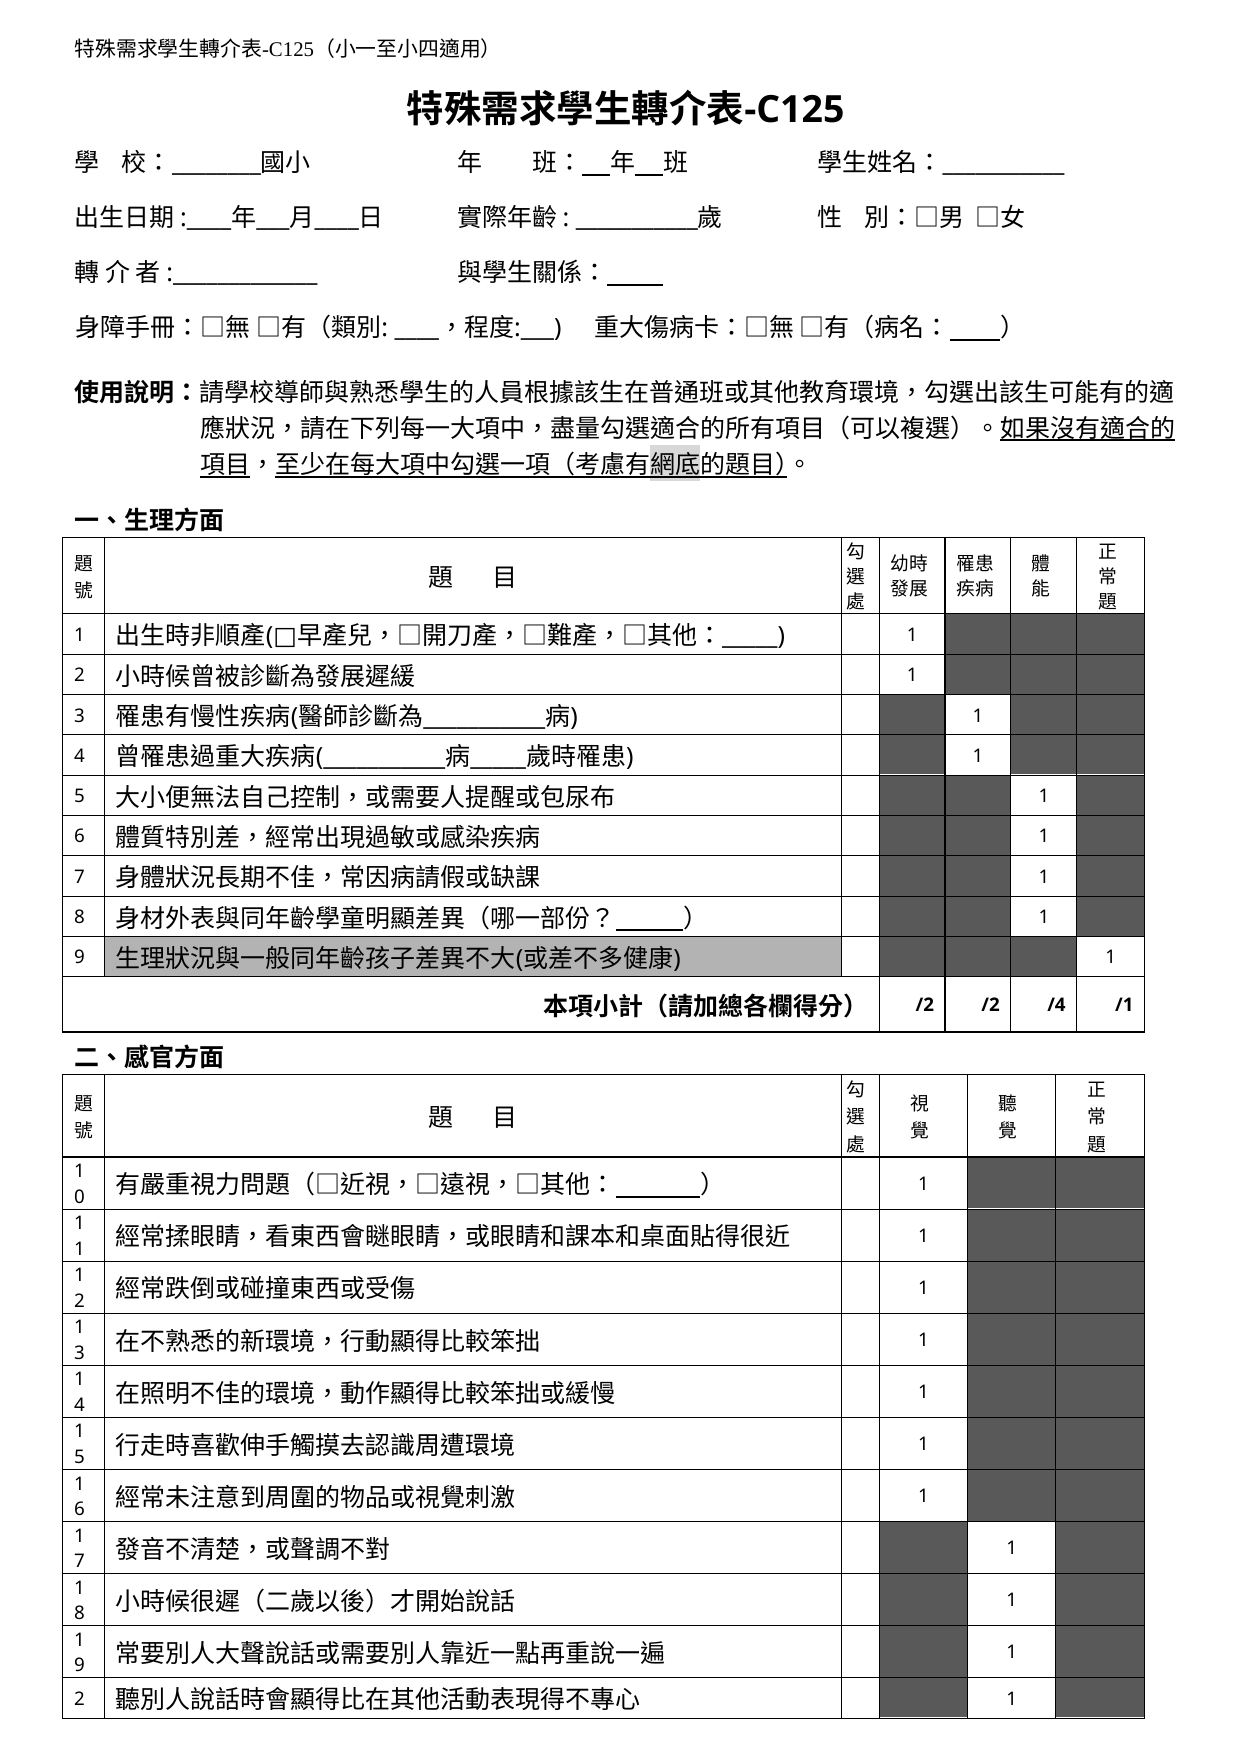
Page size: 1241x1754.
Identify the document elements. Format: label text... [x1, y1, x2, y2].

table_cell 1 [968, 1626, 1055, 1677]
table_cell [842, 816, 879, 855]
table_cell [1011, 655, 1076, 694]
table_cell 出生時非順產(□早產兒，□開刀產，□難產，□其他：_____) [105, 614, 841, 654]
table_cell 8 [63, 897, 104, 936]
table_header 題 目 [105, 538, 841, 613]
table_cell [946, 655, 1010, 694]
table_cell [880, 1522, 967, 1573]
table_cell [842, 856, 879, 896]
table_cell 12 [63, 1262, 104, 1313]
table_cell [880, 735, 944, 774]
table_cell [880, 937, 944, 976]
table_cell [946, 614, 1010, 654]
table_cell 2 [63, 655, 104, 694]
table_cell 1 [1011, 856, 1076, 896]
table_cell [1077, 776, 1144, 815]
table_cell [1011, 614, 1076, 654]
table_cell [842, 1210, 879, 1261]
table_cell 出生日期 :____年___月____日 [63, 189, 446, 243]
table_cell [1056, 1314, 1144, 1365]
table_cell 小時候很遲（二歲以後）才開始說話 [105, 1574, 841, 1625]
table_cell [1056, 1418, 1144, 1469]
table_cell [1077, 897, 1144, 936]
table_cell 16 [63, 1470, 104, 1521]
table_cell [880, 816, 944, 855]
table_cell [880, 776, 944, 815]
table_header 年 班： 年 班 [446, 134, 806, 188]
table_cell 小時候曾被診斷為發展遲緩 [105, 655, 841, 694]
table_header 勾選處 [842, 538, 879, 613]
table_cell 體質特別差，經常出現過敏或感染疾病 [105, 816, 841, 855]
table_cell 5 [63, 776, 104, 815]
text 一、生理方面 [74, 500, 1177, 537]
table_cell 1 [968, 1678, 1055, 1717]
table_cell [946, 816, 1010, 855]
table_cell [968, 1470, 1055, 1521]
table_cell [1077, 655, 1144, 694]
table_cell [968, 1262, 1055, 1313]
table_cell 1 [1011, 897, 1076, 936]
table_cell [842, 1418, 879, 1469]
table_cell 10 [63, 1158, 104, 1208]
table_header 幼時 發展 [880, 538, 944, 613]
table_cell [1056, 1678, 1144, 1717]
table_cell 13 [63, 1314, 104, 1365]
table_cell [1011, 1033, 1077, 1074]
table_cell 大小便無法自己控制，或需要人提醒或包尿布 [105, 776, 841, 815]
table_cell /2 [880, 977, 944, 1031]
text 特殊需求學生轉介表-C125 [74, 79, 1177, 133]
table_cell [880, 1626, 967, 1677]
table_cell [1011, 937, 1076, 976]
table_cell [1056, 1522, 1144, 1573]
table_cell 發音不清楚，或聲調不對 [105, 1522, 841, 1573]
table_cell 聽 覺 [968, 1075, 1055, 1156]
table_cell 18 [63, 1574, 104, 1625]
table_cell 1 [968, 1522, 1055, 1573]
table_cell [842, 655, 879, 694]
table_cell [880, 1574, 967, 1625]
table_cell [842, 776, 879, 815]
table_cell [968, 1418, 1055, 1469]
table_cell [880, 856, 944, 896]
table_cell [842, 1574, 879, 1625]
table_cell [946, 856, 1010, 896]
table_cell 題 目 [105, 1075, 841, 1156]
table_cell [842, 614, 879, 654]
table_cell 在不熟悉的新環境，行動顯得比較笨拙 [105, 1314, 841, 1365]
table_cell 7 [63, 856, 104, 896]
table_cell [1056, 1470, 1144, 1521]
table_cell [1077, 856, 1144, 896]
table_cell 1 [880, 1158, 967, 1208]
table_cell 與學生關係： [446, 244, 1145, 298]
table_cell 1 [1011, 816, 1076, 855]
table_cell [1056, 1210, 1144, 1261]
table_cell /4 [1011, 977, 1076, 1031]
table_cell 1 [946, 735, 1010, 774]
table_cell [946, 937, 1010, 976]
table_cell 正 常 題 [1056, 1075, 1144, 1156]
table_cell [1011, 695, 1076, 734]
table_cell [842, 735, 879, 774]
table_cell [1011, 735, 1076, 774]
table_cell 常要別人大聲說話或需要別人靠近一點再重說一遍 [105, 1626, 841, 1677]
table_cell 1 [1011, 776, 1076, 815]
table_cell [1077, 735, 1144, 774]
table_cell 經常未注意到周圍的物品或視覺刺激 [105, 1470, 841, 1521]
table_cell 1 [946, 695, 1010, 734]
table_cell 經常揉眼睛，看東西會瞇眼睛，或眼睛和課本和桌面貼得很近 [105, 1210, 841, 1261]
table_cell 經常跌倒或碰撞東西或受傷 [105, 1262, 841, 1313]
table_cell 2 [63, 1678, 104, 1717]
table_cell 行走時喜歡伸手觸摸去認識周遭環境 [105, 1418, 841, 1469]
table_cell 6 [63, 816, 104, 855]
table_cell 1 [880, 1418, 967, 1469]
table_cell [842, 897, 879, 936]
table_cell 在照明不佳的環境，動作顯得比較笨拙或緩慢 [105, 1366, 841, 1417]
table_cell [842, 1678, 879, 1717]
table_cell 題號 [63, 1075, 104, 1156]
table_cell [842, 1314, 879, 1365]
table_cell 4 [63, 735, 104, 774]
table_cell 1 [880, 1366, 967, 1417]
table_cell [880, 897, 944, 936]
table_cell 罹患有慢性疾病(醫師診斷為___________病) [105, 695, 841, 734]
table_cell [842, 1158, 879, 1208]
table_cell 1 [880, 1470, 967, 1521]
table_cell [968, 1314, 1055, 1365]
text 使用說明：請學校導師與熟悉學生的人員根據該生在普通班或其他教育環境，勾選出該生可能有的適應狀況，請在下列每一大項中，盡量勾選適合的所有項目（可以複選）。如果沒有適合的項目，至少在每大項中勾選一項（考慮有網底的題目）。 [74, 372, 1177, 481]
table_cell [968, 1158, 1055, 1208]
table_header 正 常 題 [1077, 538, 1144, 613]
table_header 學 校：________國小 [63, 134, 446, 188]
table_cell [842, 1626, 879, 1677]
table_cell [968, 1210, 1055, 1261]
table_header 體 能 [1011, 538, 1076, 613]
table_cell [1056, 1574, 1144, 1625]
table_cell 11 [63, 1210, 104, 1261]
table_cell [1077, 695, 1144, 734]
table_cell [968, 1366, 1055, 1417]
table_cell 1 [880, 655, 944, 694]
table_header 罹患 疾病 [946, 538, 1010, 613]
table_cell [1056, 1262, 1144, 1313]
table_cell 勾選處 [842, 1075, 879, 1156]
table_cell [842, 1366, 879, 1417]
table_cell 性 別：□男 □女 [806, 189, 1145, 243]
table_cell 身材外表與同年齡學童明顯差異（哪一部份？ ） [105, 897, 841, 936]
table_cell [946, 776, 1010, 815]
table_cell /1 [1077, 977, 1144, 1031]
table_cell [1056, 1158, 1144, 1208]
table_cell [946, 897, 1010, 936]
table_cell [1077, 816, 1144, 855]
table_cell 轉 介 者 :_____________ [63, 244, 446, 298]
table_cell [1077, 614, 1144, 654]
table_cell [842, 1522, 879, 1573]
table_cell 1 [1077, 937, 1144, 976]
table_cell [842, 695, 879, 734]
table_header 學生姓名：___________ [806, 134, 1145, 188]
table_header 題號 [63, 538, 104, 613]
table_cell /2 [946, 977, 1010, 1031]
table_cell 1 [968, 1574, 1055, 1625]
table_cell 視 覺 [880, 1075, 967, 1156]
table_cell [842, 1262, 879, 1313]
table_cell 身障手冊：□無 □有（類別: ____，程度:___) 重大傷病卡：□無 □有（病名： ） [63, 299, 1145, 353]
table_cell 19 [63, 1626, 104, 1677]
table_cell 1 [63, 614, 104, 654]
table_cell [880, 695, 944, 734]
table_cell 3 [63, 695, 104, 734]
table_cell 1 [880, 1262, 967, 1313]
table_cell [842, 1470, 879, 1521]
table_cell 1 [880, 614, 944, 654]
table_cell 有嚴重視力問題（□近視，□遠視，□其他： ） [105, 1158, 841, 1208]
table_cell 15 [63, 1418, 104, 1469]
table_cell 17 [63, 1522, 104, 1573]
table_cell 1 [880, 1210, 967, 1261]
table_cell 14 [63, 1366, 104, 1417]
table_cell 曾罹患過重大疾病(___________病_____歲時罹患) [105, 735, 841, 774]
table_cell [880, 1678, 967, 1717]
table_cell 聽別人說話時會顯得比在其他活動表現得不專心 [105, 1678, 841, 1717]
table_cell 實際年齡 : ___________歲 [446, 189, 806, 243]
table_cell [879, 1033, 945, 1074]
table_cell 9 [63, 937, 104, 976]
table_cell 1 [880, 1314, 967, 1365]
table_cell 身體狀況長期不佳，常因病請假或缺課 [105, 856, 841, 896]
table_cell [945, 1033, 1011, 1074]
table_cell 生理狀況與一般同年齡孩子差異不大(或差不多健康) [105, 937, 841, 976]
table_cell 二、感官方面 [63, 1033, 879, 1074]
table_cell [1077, 1033, 1144, 1074]
table_cell 本項小計（請加總各欄得分） [63, 977, 879, 1031]
table_cell [1056, 1366, 1144, 1417]
table_cell [842, 937, 879, 976]
table_cell [1056, 1626, 1144, 1677]
